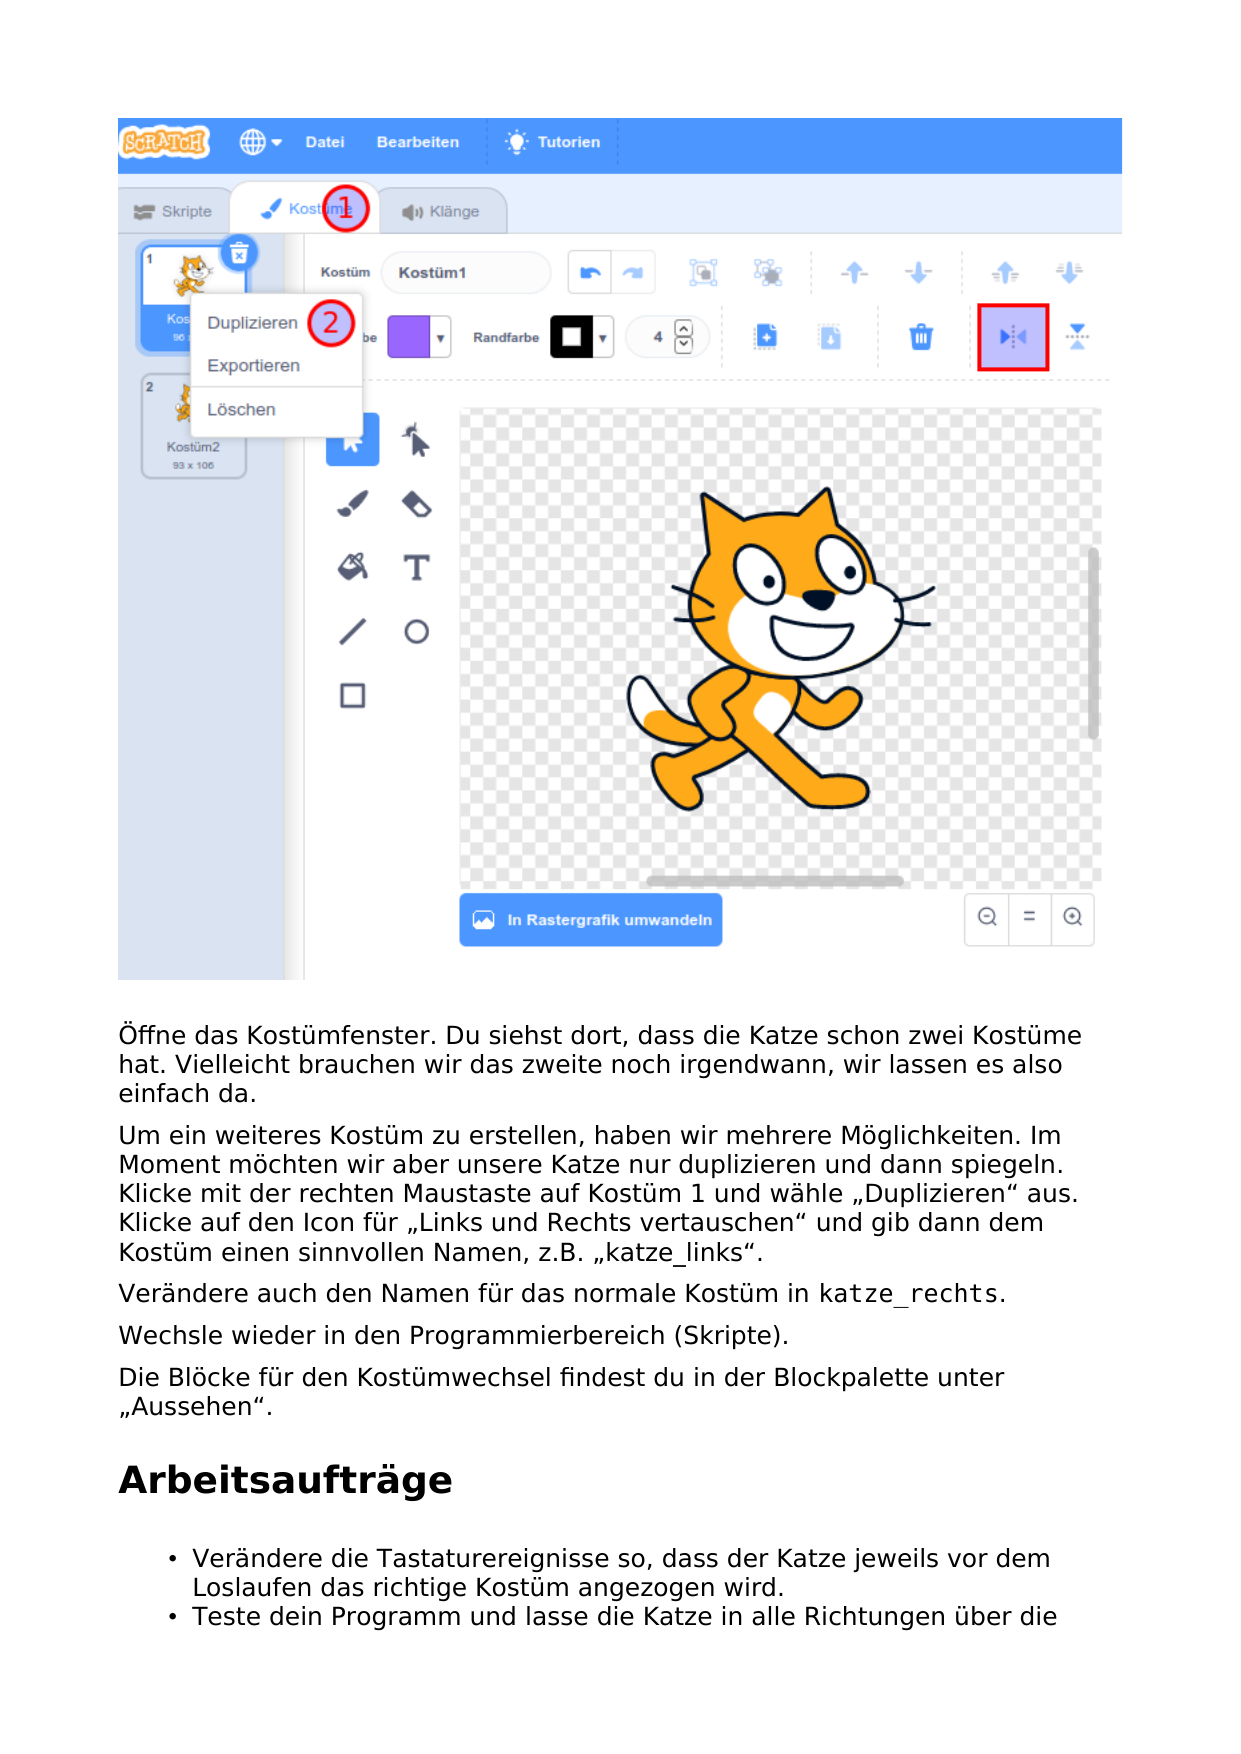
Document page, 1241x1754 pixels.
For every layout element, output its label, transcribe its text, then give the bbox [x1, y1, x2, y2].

text Wechsle wieder in den Programmierbereich (Skripte). [118, 1321, 1122, 1350]
text Um ein weiteres Kostüm zu erstellen, haben wir mehrere Möglichkeiten. Im Moment möchten wir aber unsere Katze nur duplizieren und dann spiegeln. Klicke mit der rechten Maustaste auf Kostüm 1 und wähle „Duplizieren“ aus. Klicke auf den Icon für „Links und Rechts vertauschen“ und gib dann dem Kostüm einen sinnvollen Namen, z.B. „katze_links“. [118, 1121, 1122, 1267]
text Verändere auch den Namen für das normale Kostüm in katze_rechts. [118, 1279, 1122, 1308]
subtitle Arbeitsaufträge [118, 1458, 1122, 1502]
list Verändere die Tastaturereignisse so, dass der Katze jeweils vor dem Loslaufen das richtige Kostüm angezogen wird. [177, 1544, 1122, 1602]
picture [118, 118, 1123, 980]
list Teste dein Programm und lasse die Katze in alle Richtungen über die [177, 1602, 1122, 1632]
text Öffne das Kostümfenster. Du siehst dort, dass die Katze schon zwei Kostüme hat. Vielleicht brauchen wir das zweite noch irgendwann, wir lassen es also einfach da. [118, 1021, 1122, 1108]
text Die Blöcke für den Kostümwechsel findest du in der Blockpalette unter „Aussehen“. [118, 1363, 1122, 1421]
